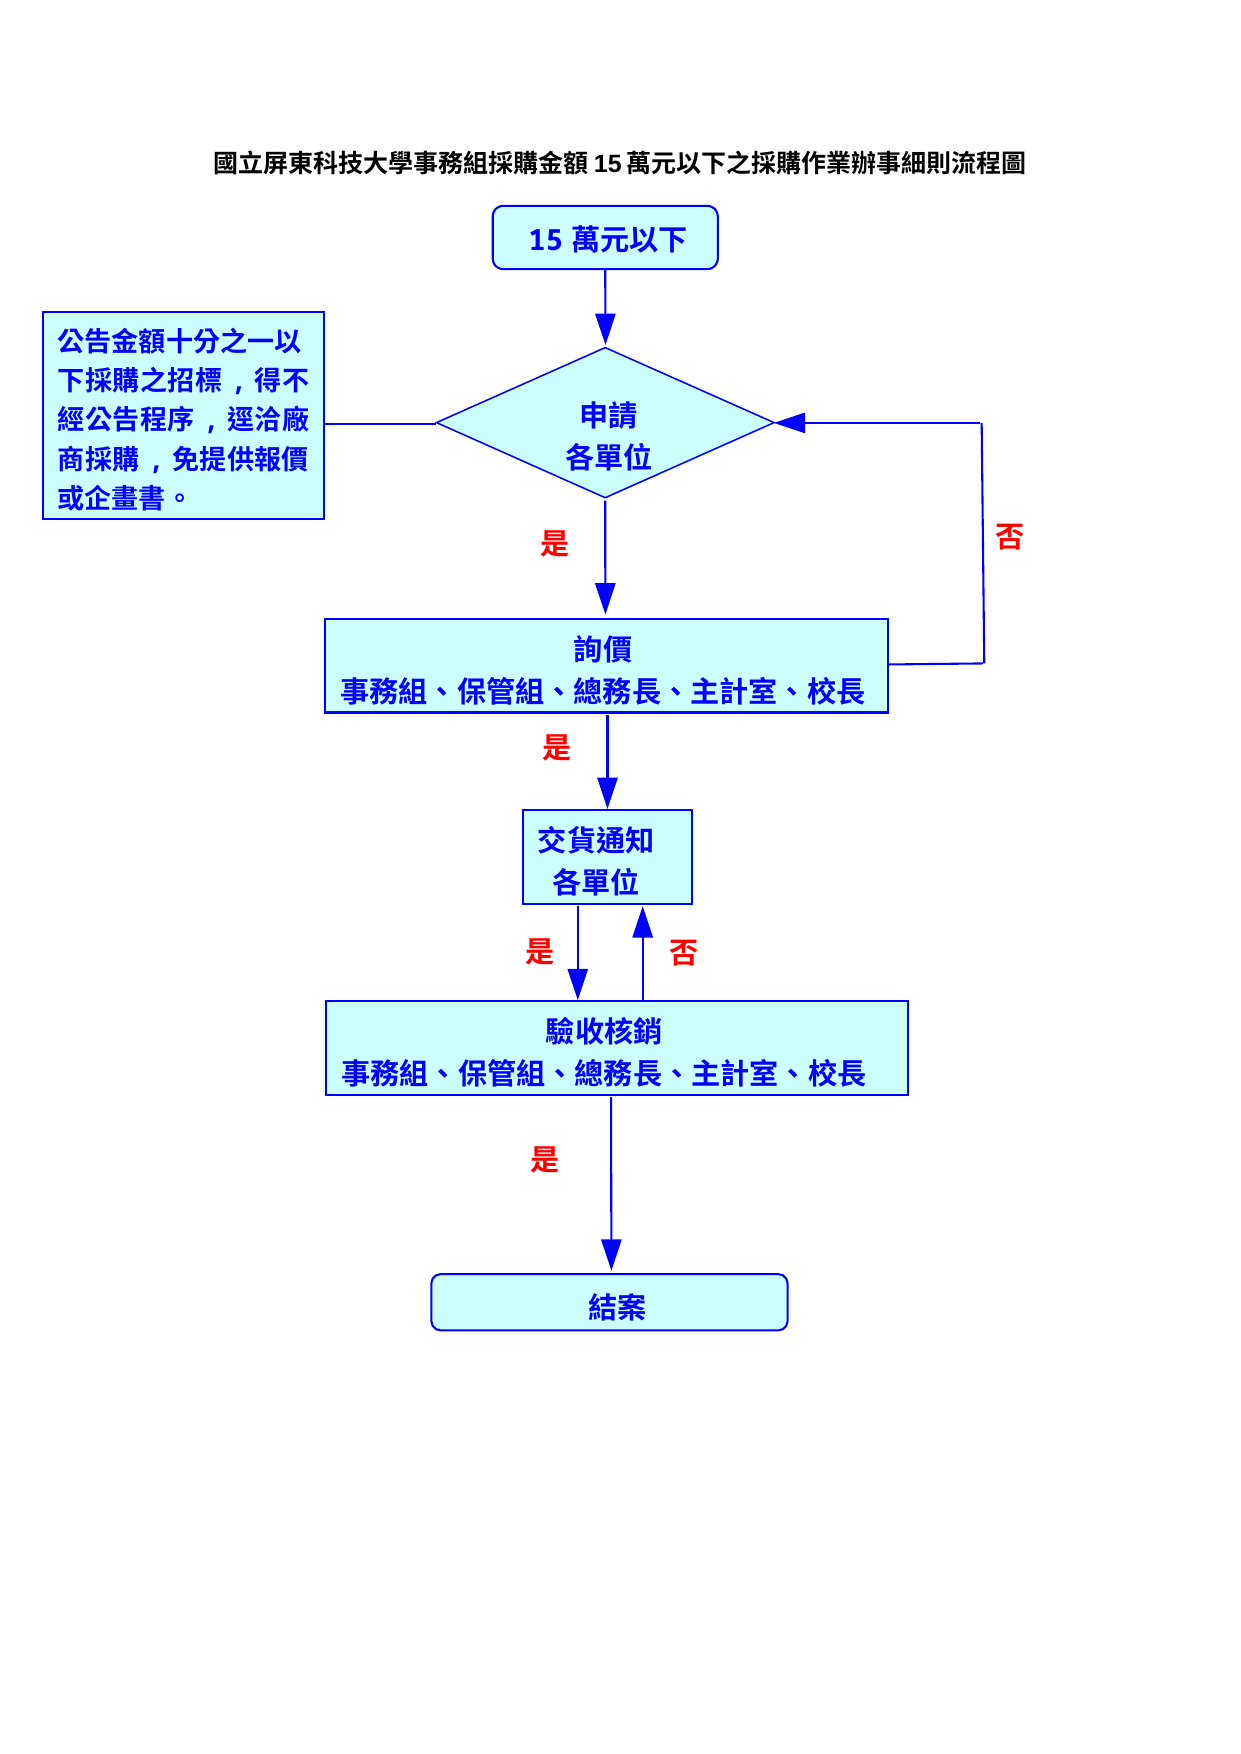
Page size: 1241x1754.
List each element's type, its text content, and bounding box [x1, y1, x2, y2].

text 國立屏東科技大學事務組採購金額15萬元以下之採購作業辦事細則流程圖 [148, 119, 1092, 182]
